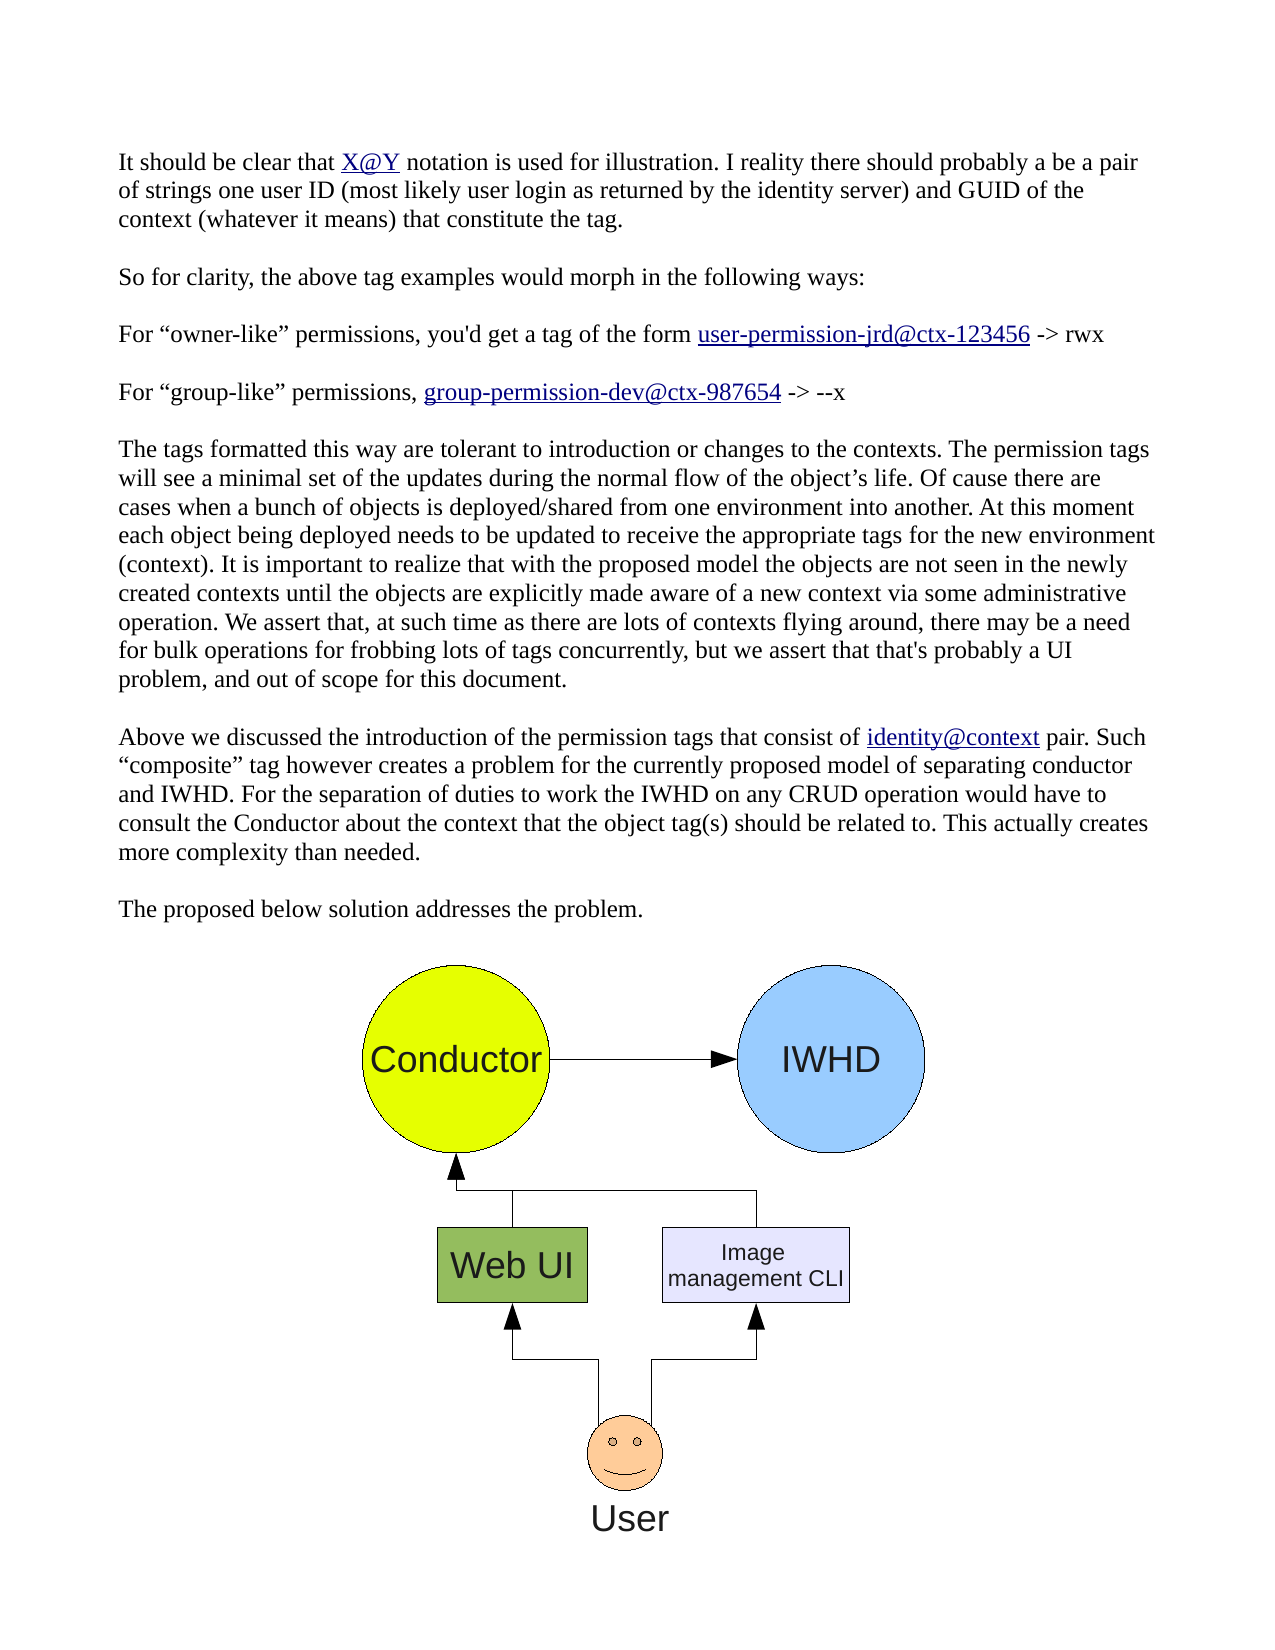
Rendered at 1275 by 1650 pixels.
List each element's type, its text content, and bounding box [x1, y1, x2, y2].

text The proposed below solution addresses the problem. [118, 894, 1157, 923]
text The tags formatted this way are tolerant to introduction or changes to the contexts. The permission tags will see a minimal set of the updates during the normal flow of the object’s life. Of cause there are cases when a bunch of objects is deployed/shared from one environment into another. At this moment each object being deployed needs to be updated to receive the appropriate tags for the new environment (context). It is important to realize that with the proposed model the objects are not seen in the newly created contexts until the objects are explicitly made aware of a new context via some administrative operation. We assert that, at such time as there are lots of contexts flying around, there may be a need for bulk operations for frobbing lots of tags concurrently, but we assert that that's probably a UI problem, and out of scope for this document. [118, 434, 1157, 693]
text So for clarity, the above tag examples would morph in the following ways: [118, 262, 1157, 291]
text For “group-like” permissions, group-permission-dev@ctx-987654 -> --x [118, 377, 1157, 406]
text It should be clear that X@Y notation is used for illustration. I reality there should probably a be a pair of strings one user ID (most likely user login as returned by the identity server) and GUID of the context (whatever it means) that constitute the tag. [118, 147, 1157, 233]
text Above we discussed the introduction of the permission tags that consist of identity@context pair. Such “composite” tag however creates a problem for the currently proposed model of separating conductor and IWHD. For the separation of duties to work the IWHD on any CRUD operation would have to consult the Conductor about the context that the object tag(s) should be related to. This actually creates more complexity than needed. [118, 722, 1157, 866]
text For “owner-like” permissions, you'd get a tag of the form user-permission-jrd@ctx-123456 -> rwx [118, 319, 1157, 348]
